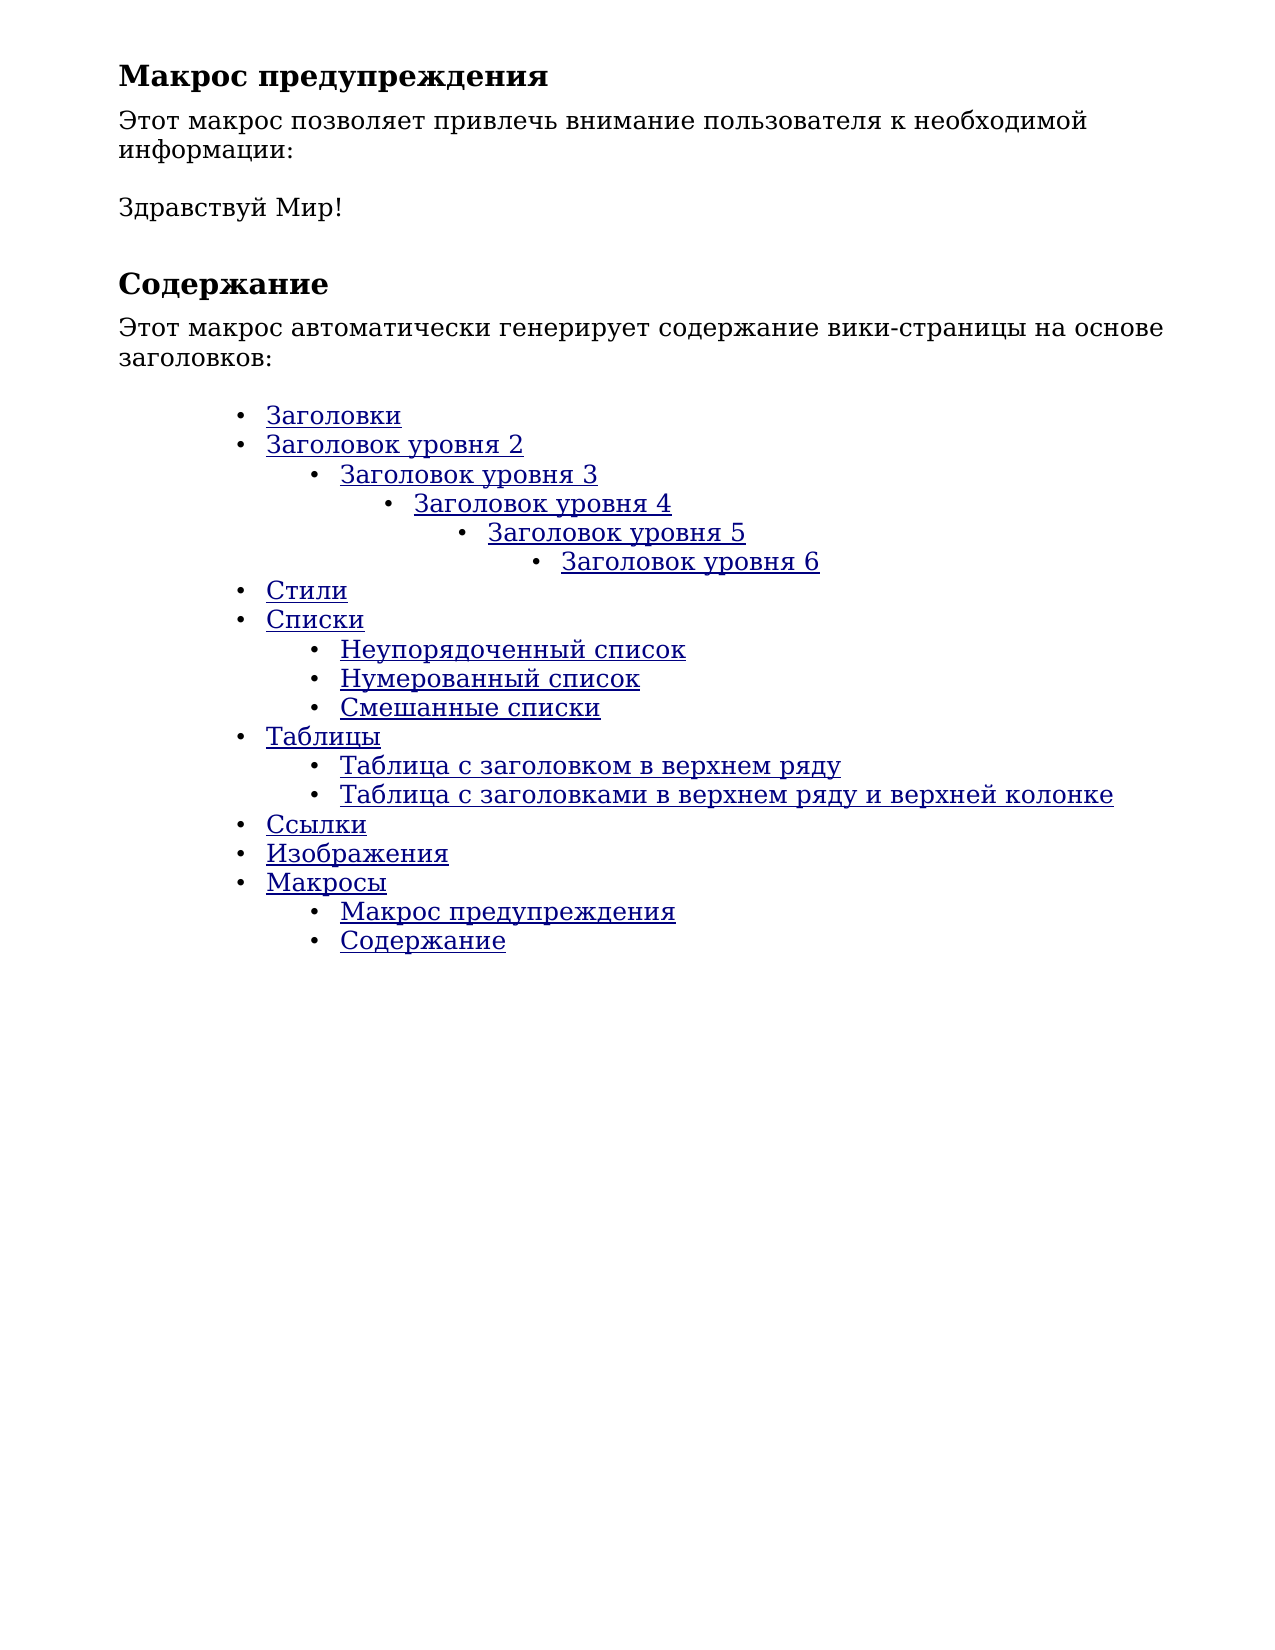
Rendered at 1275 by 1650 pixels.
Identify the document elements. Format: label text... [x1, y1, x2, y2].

list Неупорядоченный список [310, 635, 1216, 664]
list Смешанные списки [310, 693, 1216, 722]
list Заголовок уровня 5 [458, 518, 1216, 547]
list Нумерованный список [310, 664, 1216, 693]
list Заголовок уровня 3 [310, 460, 1216, 489]
list Заголовок уровня 4 [384, 489, 1216, 518]
subtitle Содержание [118, 267, 1216, 301]
list Заголовок уровня 2 [236, 431, 1216, 460]
list Заголовок уровня 6 [532, 547, 1216, 576]
list Заголовки [236, 401, 1216, 431]
list Таблица с заголовком в верхнем ряду [310, 751, 1216, 781]
list Таблица с заголовками в верхнем ряду и верхней колонке [310, 781, 1216, 810]
list Списки [236, 606, 1216, 635]
list Изображения [236, 839, 1216, 868]
list Макросы [236, 868, 1216, 897]
list Ссылки [236, 810, 1216, 839]
list Стили [236, 576, 1216, 606]
subtitle Макрос предупреждения [118, 59, 1216, 93]
list Содержание [310, 926, 1216, 956]
list Таблицы [236, 722, 1216, 751]
text Здравствуй Мир! [118, 194, 1216, 223]
text Этот макрос позволяет привлечь внимание пользователя к необходимой информации: [118, 106, 1216, 164]
list Макрос предупреждения [310, 897, 1216, 926]
text Этот макрос автоматически генерирует содержание вики-страницы на основе заголовков: [118, 314, 1216, 372]
